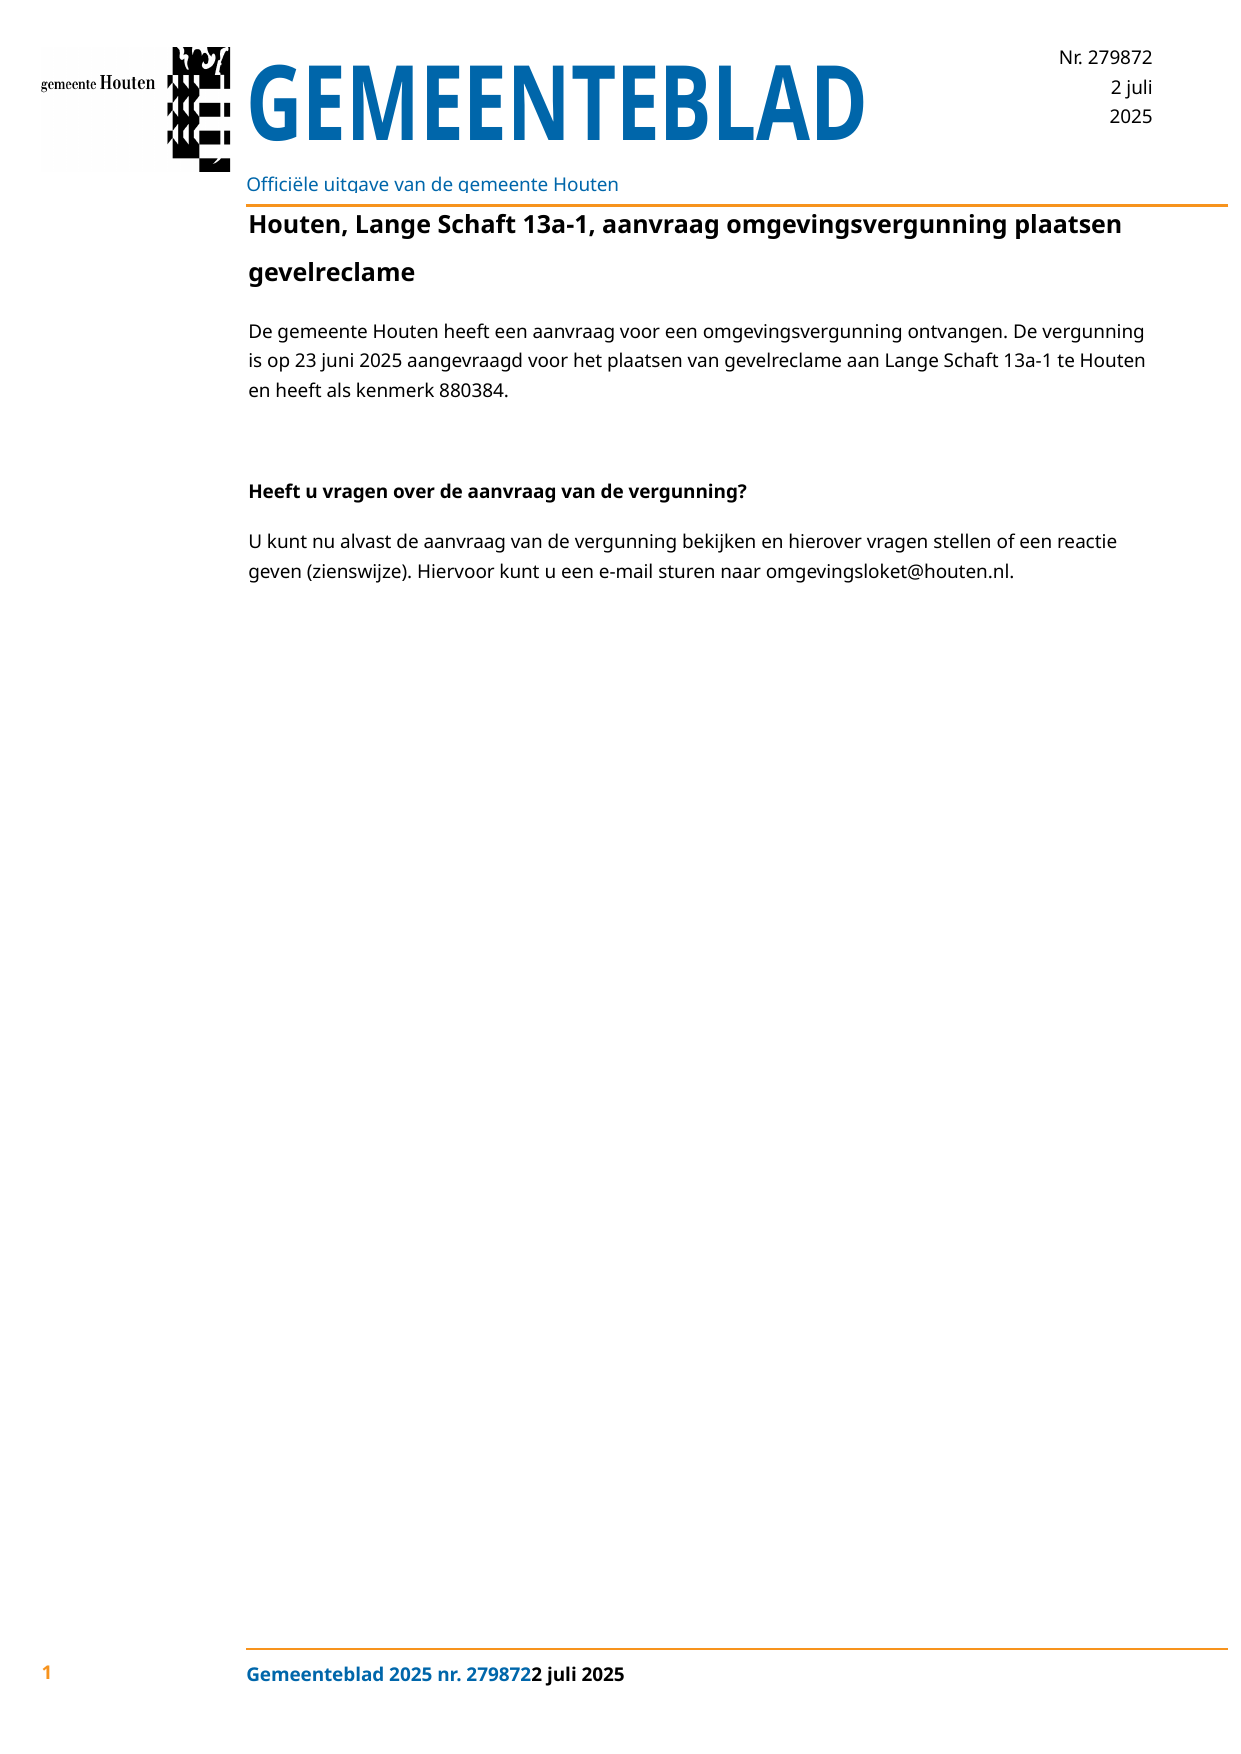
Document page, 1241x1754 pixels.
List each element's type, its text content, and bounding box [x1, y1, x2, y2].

picture [41, 47, 231, 172]
text Houten, Lange Schaft 13a-1, aanvraag omgevingsvergunning plaatsen gevelreclame [248, 207, 1152, 288]
text De gemeente Houten heeft een aanvraag voor een omgevingsvergunning ontvangen. De vergunning is op 23 juni 2025 aangevraagd voor het plaatsen van gevelreclame aan Lange Schaft 13a-1 te Houten en heeft als kenmerk 880384. [248, 318, 1152, 403]
text Heeft u vragen over de aanvraag van de vergunning? [248, 478, 1152, 504]
text U kunt nu alvast de aanvraag van de vergunning bekijken en hierover vragen stellen of een reactie geven (zienswijze). Hiervoor kunt u een e-mail sturen naar omgevingsloket@houten.nl. [248, 528, 1152, 584]
